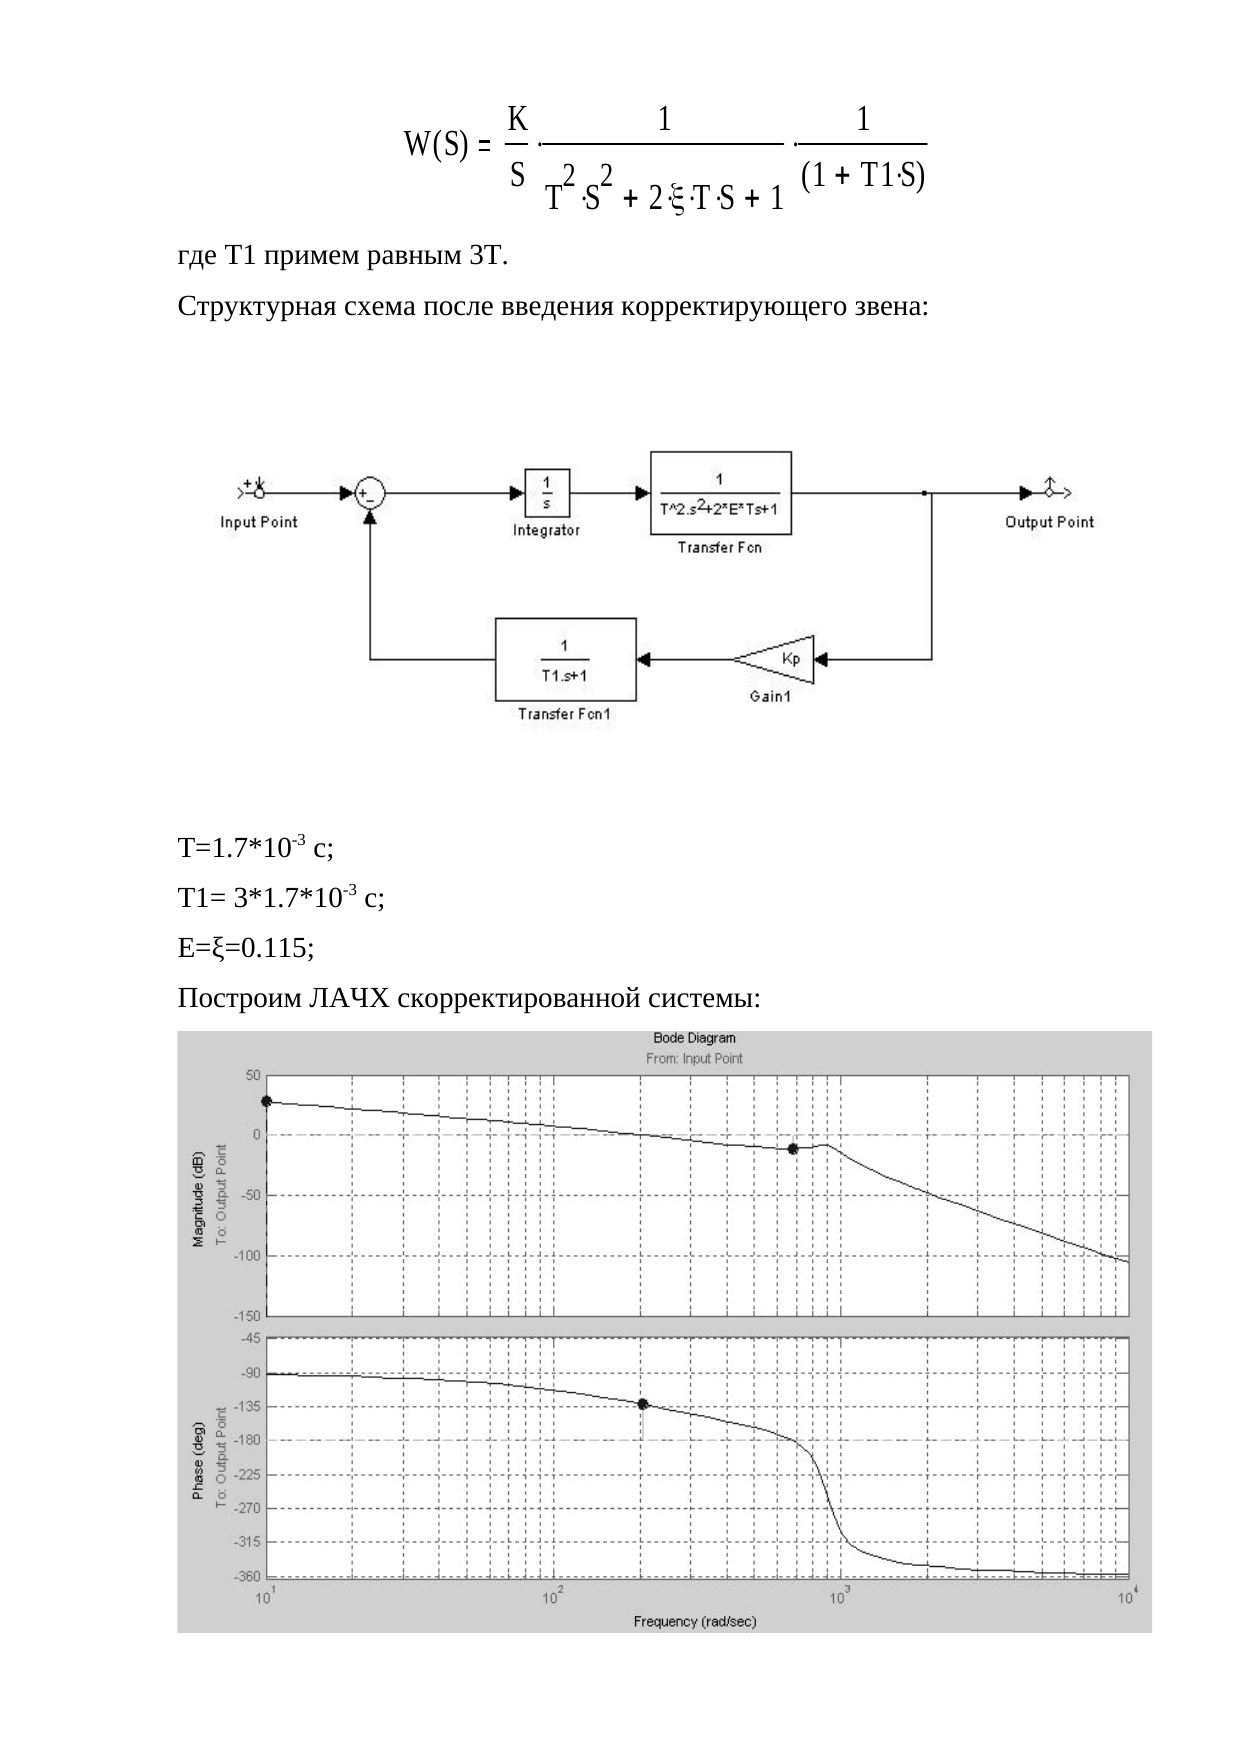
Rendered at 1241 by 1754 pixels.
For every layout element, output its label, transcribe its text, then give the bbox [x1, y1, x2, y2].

text Построим ЛАЧХ скорректированной системы: [177, 981, 1152, 1014]
picture [179, 388, 1149, 813]
text Структурная схема после введения корректирующего звена: [177, 288, 1152, 321]
text Т=1.7*10-3 с; [177, 830, 1152, 863]
text Т1= 3*1.7*10-3 с; [177, 880, 1152, 913]
text где Т1 примем равным 3Т. [177, 237, 1152, 271]
text Е=ξ=0.115; [177, 930, 1152, 964]
